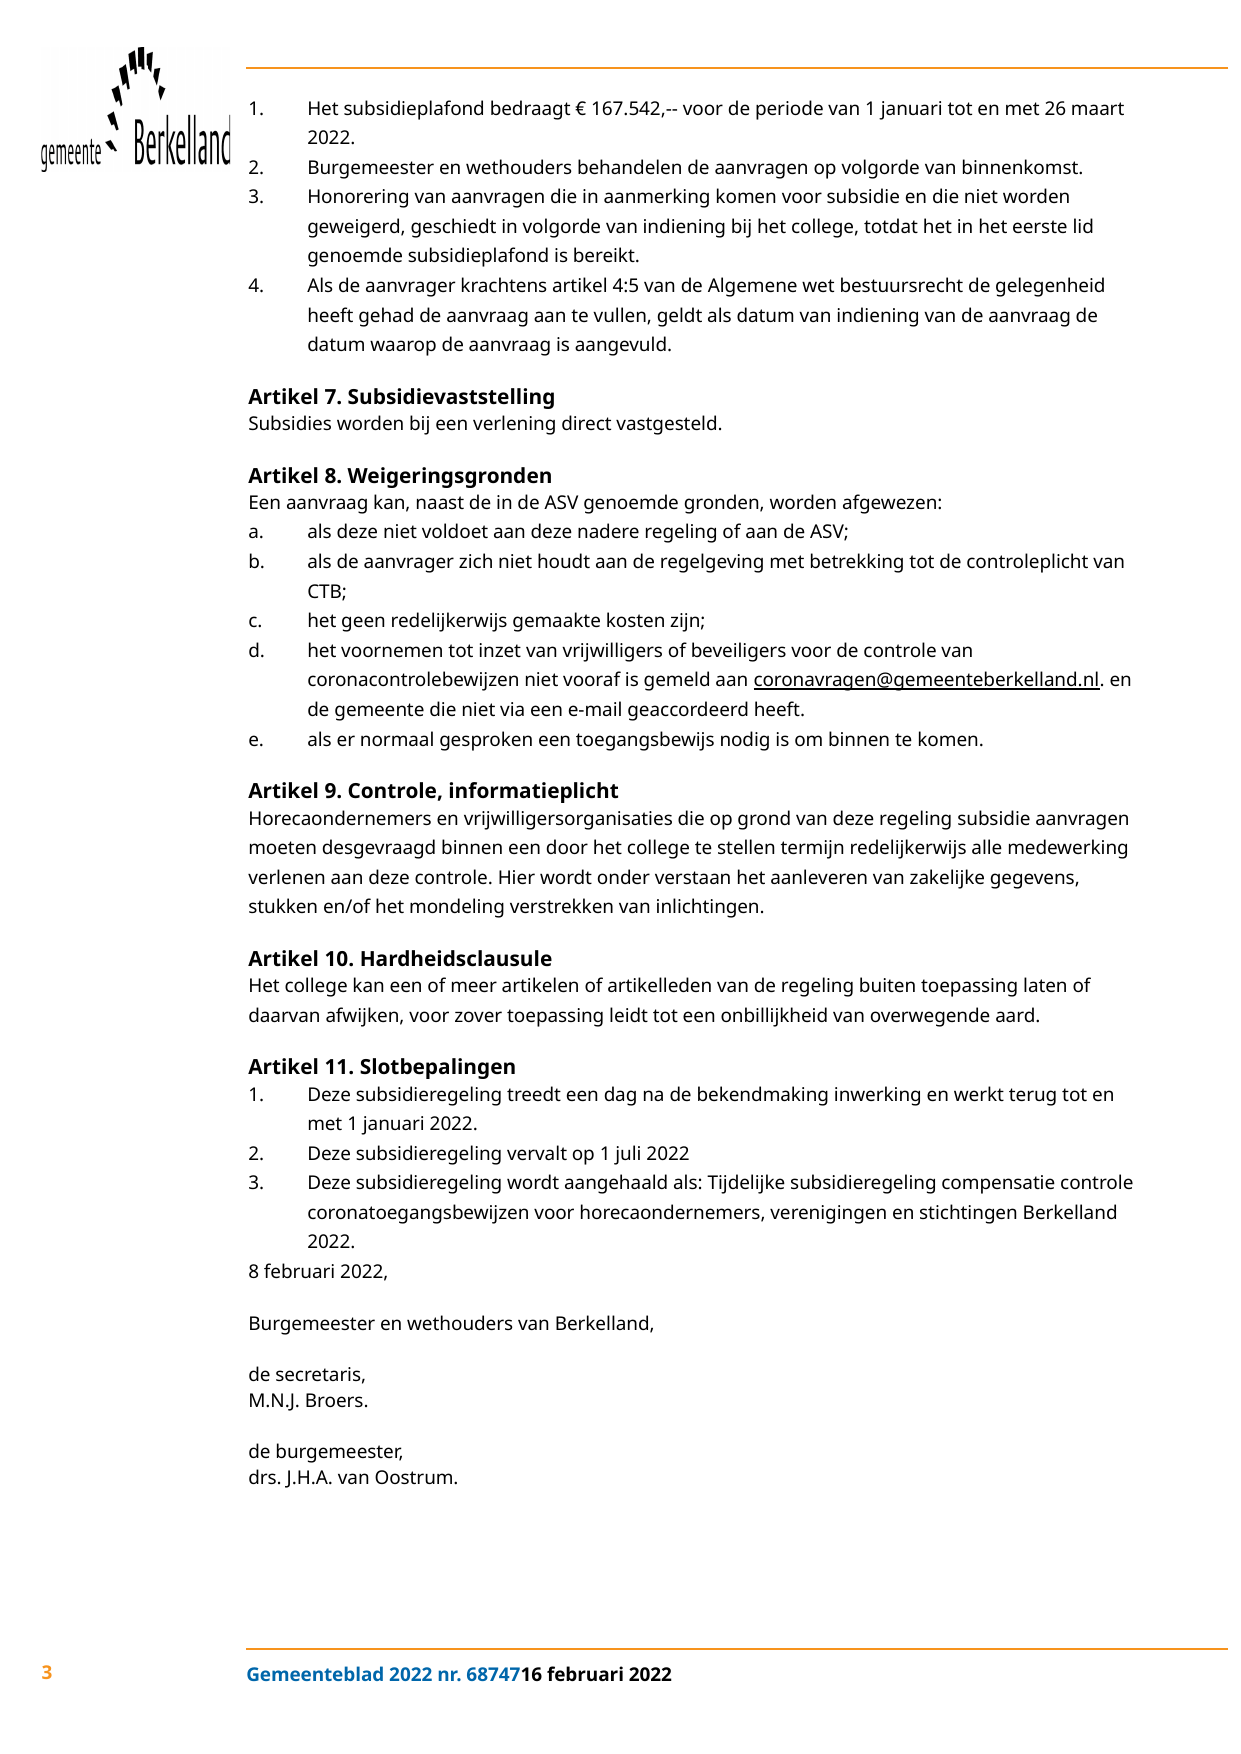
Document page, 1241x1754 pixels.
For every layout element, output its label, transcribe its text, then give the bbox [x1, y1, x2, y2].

text Artikel 10. Hardheidsclausule [248, 944, 1152, 972]
list Het subsidieplafond bedraagt € 167.542,-- voor de periode van 1 januari tot en met 26 maart 2022. [248, 95, 1152, 150]
list Deze subsidieregeling wordt aangehaald als: Tijdelijke subsidieregeling compensatie controle coronatoegangsbewijzen voor horecaondernemers, verenigingen en stichtingen Berkelland 2022. [248, 1169, 1152, 1254]
list het geen redelijkerwijs gemaakte kosten zijn; [248, 607, 1152, 633]
text Artikel 8. Weigeringsgronden [248, 461, 1152, 489]
text 8 februari 2022, [248, 1258, 1152, 1284]
text Artikel 11. Slotbepalingen [248, 1052, 1152, 1081]
text M.N.J. Broers. [248, 1387, 1152, 1413]
text Horecaondernemers en vrijwilligersorganisaties die op grond van deze regeling subsidie aanvragen moeten desgevraagd binnen een door het college te stellen termijn redelijkerwijs alle medewerking verlenen aan deze controle. Hier wordt onder verstaan het aanleveren van zakelijke gegevens, stukken en/of het mondeling verstrekken van inlichtingen. [248, 805, 1152, 919]
text Artikel 9. Controle, informatieplicht [248, 776, 1152, 805]
list het voornemen tot inzet van vrijwilligers of beveiligers voor de controle van coronacontrolebewijzen niet vooraf is gemeld aan coronavragen@gemeenteberkelland.nl. en de gemeente die niet via een e-mail geaccordeerd heeft. [248, 637, 1152, 722]
list als de aanvrager zich niet houdt aan de regelgeving met betrekking tot de controleplicht van CTB; [248, 548, 1152, 604]
list Burgemeester en wethouders behandelen de aanvragen op volgorde van binnenkomst. [248, 154, 1152, 180]
picture [41, 47, 231, 172]
list als deze niet voldoet aan deze nadere regeling of aan de ASV; [248, 519, 1152, 544]
list Als de aanvrager krachtens artikel 4:5 van de Algemene wet bestuursrecht de gelegenheid heeft gehad de aanvraag aan te vullen, geldt als datum van indiening van de aanvraag de datum waarop de aanvraag is aangevuld. [248, 272, 1152, 357]
text Het college kan een of meer artikelen of artikelleden van de regeling buiten toepassing laten of daarvan afwijken, voor zover toepassing leidt tot een onbillijkheid van overwegende aard. [248, 972, 1152, 1028]
list als er normaal gesproken een toegangsbewijs nodig is om binnen te komen. [248, 726, 1152, 752]
text Subsidies worden bij een verlening direct vastgesteld. [248, 410, 1152, 436]
text Artikel 7. Subsidievaststelling [248, 382, 1152, 410]
list Deze subsidieregeling vervalt op 1 juli 2022 [248, 1140, 1152, 1166]
list Honorering van aanvragen die in aanmerking komen voor subsidie en die niet worden geweigerd, geschiedt in volgorde van indiening bij het college, totdat het in het eerste lid genoemde subsidieplafond is bereikt. [248, 183, 1152, 268]
text de burgemeester, [248, 1438, 1152, 1464]
text de secretaris, [248, 1361, 1152, 1387]
list Deze subsidieregeling treedt een dag na de bekendmaking inwerking en werkt terug tot en met 1 januari 2022. [248, 1081, 1152, 1136]
text Een aanvraag kan, naast de in de ASV genoemde gronden, worden afgewezen: [248, 489, 1152, 515]
text Burgemeester en wethouders van Berkelland, [248, 1310, 1152, 1335]
text drs. J.H.A. van Oostrum. [248, 1464, 1152, 1490]
